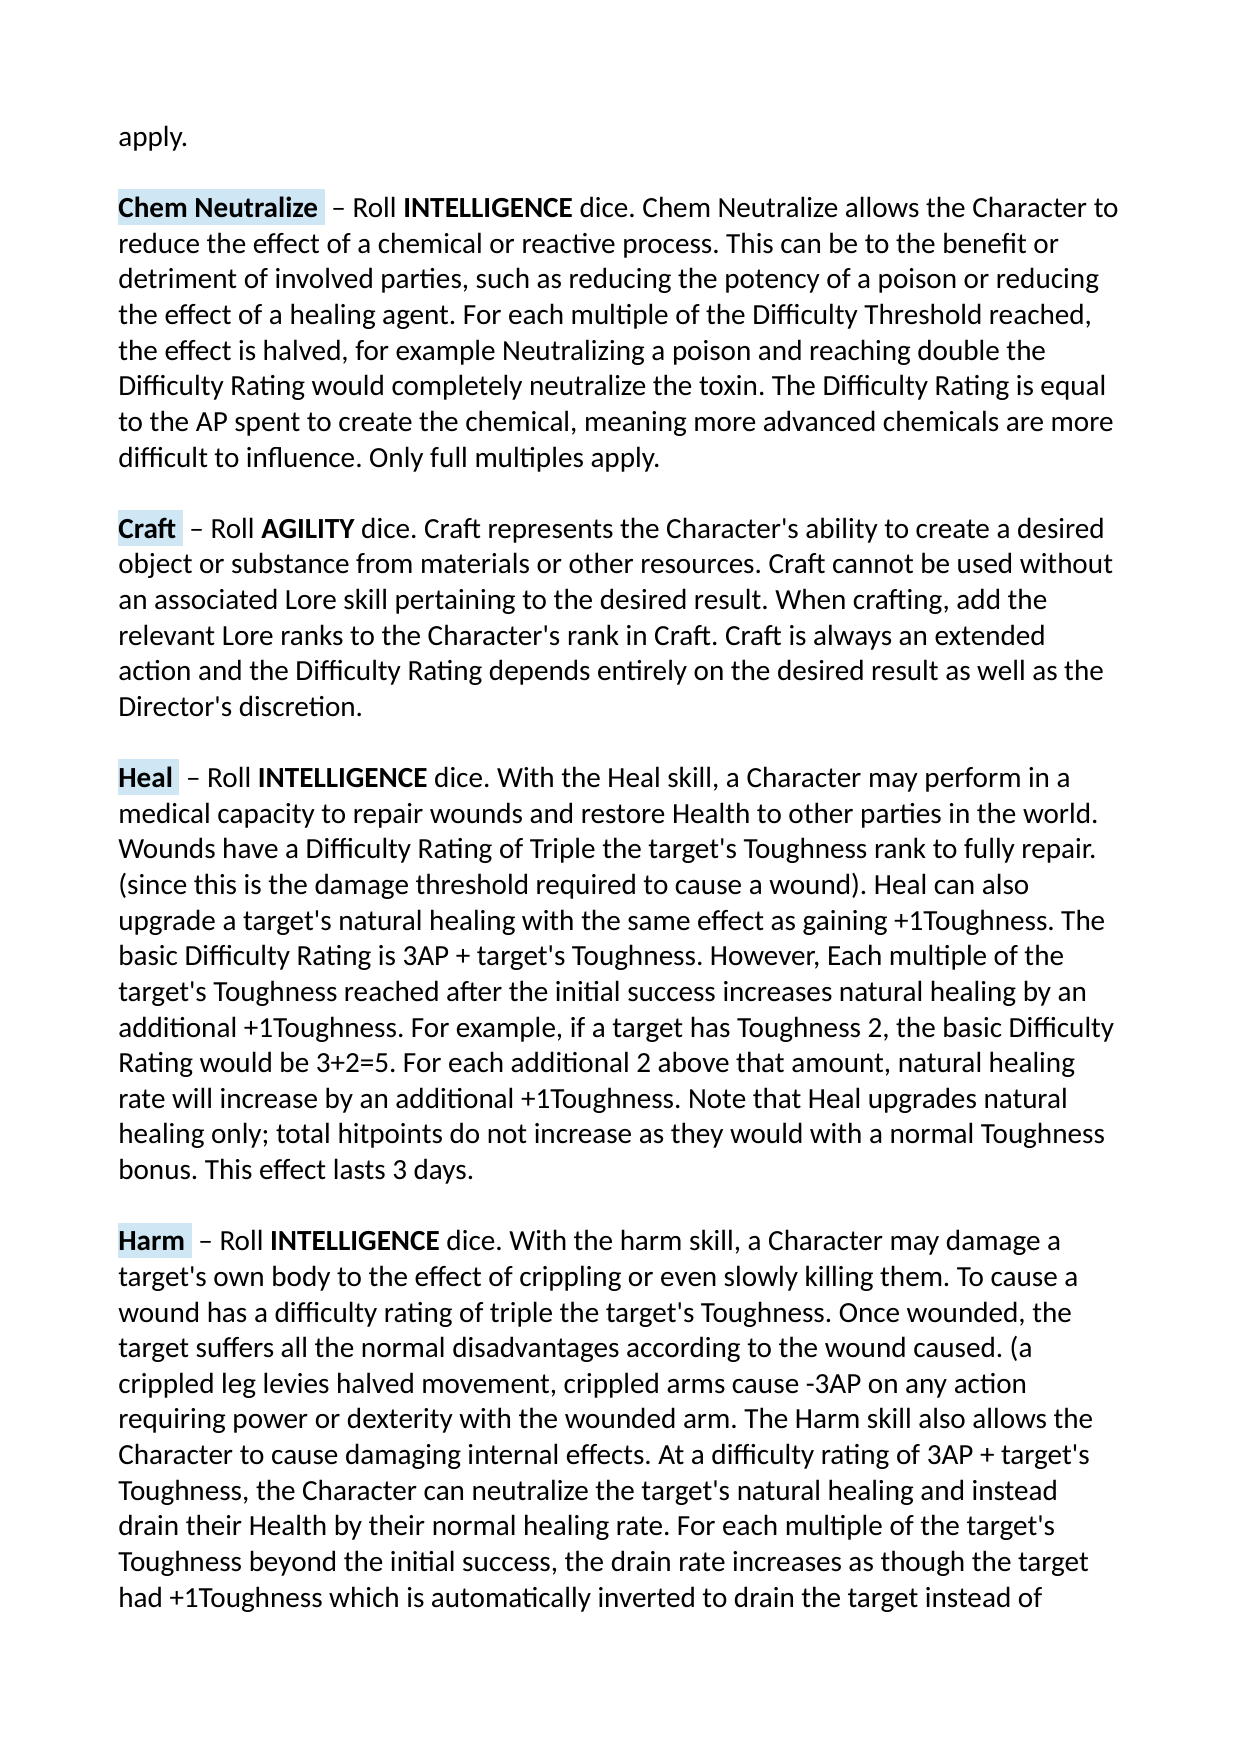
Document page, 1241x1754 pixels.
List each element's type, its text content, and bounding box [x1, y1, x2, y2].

text apply. [118, 118, 1122, 154]
text Heal – Roll INTELLIGENCE dice. With the Heal skill, a Character may perform in a medical capacity to repair wounds and restore Health to other parties in the world. Wounds have a Difficulty Rating of Triple the target's Toughness rank to fully repair.(since this is the damage threshold required to cause a wound). Heal can also upgrade a target's natural healing with the same effect as gaining +1Toughness. The basic Difficulty Rating is 3AP + target's Toughness. However, Each multiple of the target's Toughness reached after the initial success increases natural healing by an additional +1Toughness. For example, if a target has Toughness 2, the basic Difficulty Rating would be 3+2=5. For each additional 2 above that amount, natural healing rate will increase by an additional +1Toughness. Note that Heal upgrades natural healing only; total hitpoints do not increase as they would with a normal Toughness bonus. This effect lasts 3 days. [118, 759, 1122, 1187]
text Craft – Roll AGILITY dice. Craft represents the Character's ability to create a desired object or substance from materials or other resources. Craft cannot be used without an associated Lore skill pertaining to the desired result. When crafting, add the relevant Lore ranks to the Character's rank in Craft. Craft is always an extended action and the Difficulty Rating depends entirely on the desired result as well as the Director's discretion. [118, 510, 1122, 724]
text Harm – Roll INTELLIGENCE dice. With the harm skill, a Character may damage a target's own body to the effect of crippling or even slowly killing them. To cause a wound has a difficulty rating of triple the target's Toughness. Once wounded, the target suffers all the normal disadvantages according to the wound caused. (a crippled leg levies halved movement, crippled arms cause -3AP on any action requiring power or dexterity with the wounded arm. The Harm skill also allows the Character to cause damaging internal effects. At a difficulty rating of 3AP + target's Toughness, the Character can neutralize the target's natural healing and instead drain their Health by their normal healing rate. For each multiple of the target's Toughness beyond the initial success, the drain rate increases as though the target had +1Toughness which is automatically inverted to drain the target instead of [118, 1222, 1122, 1614]
text Chem Neutralize – Roll INTELLIGENCE dice. Chem Neutralize allows the Character to reduce the effect of a chemical or reactive process. This can be to the benefit or detriment of involved parties, such as reducing the potency of a poison or reducing the effect of a healing agent. For each multiple of the Difficulty Threshold reached, the effect is halved, for example Neutralizing a poison and reaching double the Difficulty Rating would completely neutralize the toxin. The Difficulty Rating is equal to the AP spent to create the chemical, meaning more advanced chemicals are more difficult to influence. Only full multiples apply. [118, 189, 1122, 474]
